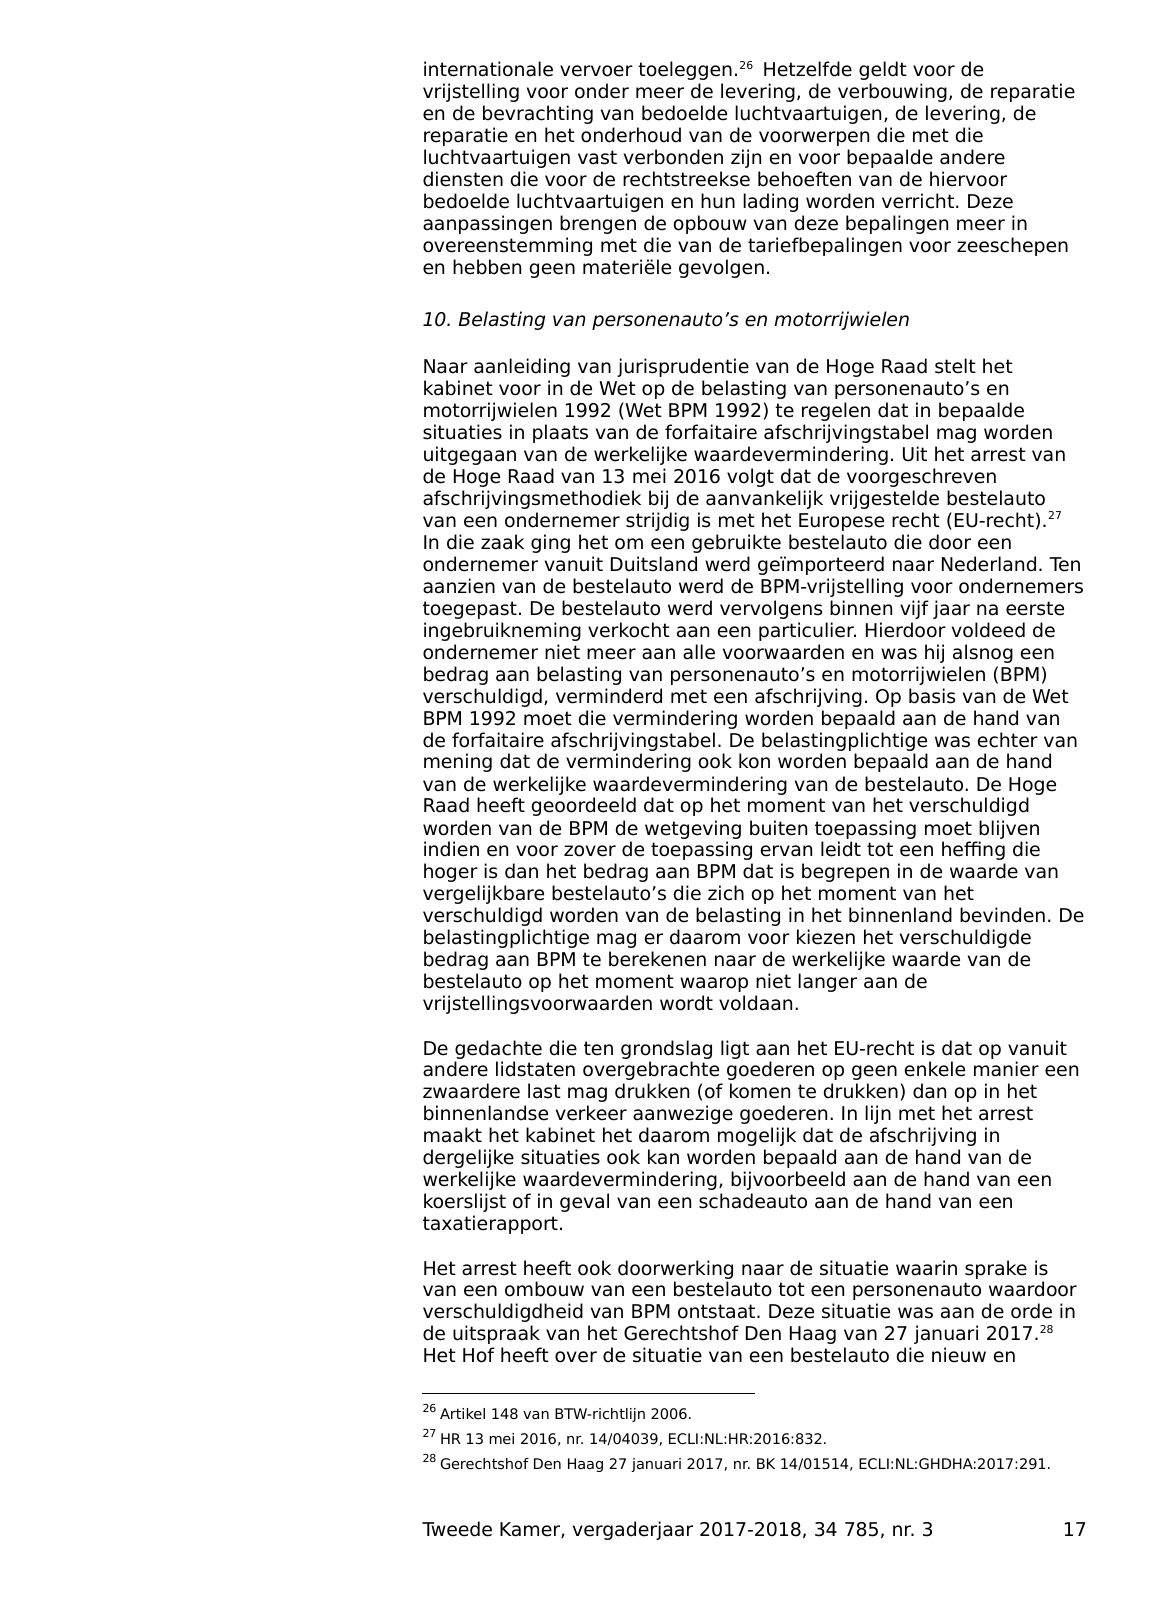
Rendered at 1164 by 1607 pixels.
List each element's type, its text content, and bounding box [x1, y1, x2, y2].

text Het arrest heeft ook doorwerking naar de situatie waarin sprake is van een ombouw van een bestelauto tot een personenauto waardoor verschuldigdheid van BPM ontstaat. Deze situatie was aan de orde in de uitspraak van het Gerechtshof Den Haag van 27 januari 2017. Het Hof heeft over de situatie van een bestelauto die nieuw en [422, 1257, 1087, 1367]
text Naar aanleiding van jurisprudentie van de Hoge Raad stelt het kabinet voor in de Wet op de belasting van personenauto’s en motorrijwielen 1992 (Wet BPM 1992) te regelen dat in bepaalde situaties in plaats van de forfaitaire afschrijvingstabel mag worden uitgegaan van de werkelijke waardevermindering. Uit het arrest van de Hoge Raad van 13 mei 2016 volgt dat de voorgeschreven afschrijvingsmethodiek bij de aanvankelijk vrijgestelde bestelauto van een ondernemer strijdig is met het Europese recht (EU-recht). In die zaak ging het om een gebruikte bestelauto die door een ondernemer vanuit Duitsland werd geïmporteerd naar Nederland. Ten aanzien van de bestelauto werd de BPM-vrijstelling voor ondernemers toegepast. De bestelauto werd vervolgens binnen vijf jaar na eerste ingebruikneming verkocht aan een particulier. Hierdoor voldeed de ondernemer niet meer aan alle voorwaarden en was hij alsnog een bedrag aan belasting van personenauto’s en motorrijwielen (BPM) verschuldigd, verminderd met een afschrijving. Op basis van de Wet BPM 1992 moet die vermindering worden bepaald aan de hand van de forfaitaire afschrijvingstabel. De belastingplichtige was echter van mening dat de vermindering ook kon worden bepaald aan de hand van de werkelijke waardevermindering van de bestelauto. De Hoge Raad heeft geoordeeld dat op het moment van het verschuldigd worden van de BPM de wetgeving buiten toepassing moet blijven indien en voor zover de toepassing ervan leidt tot een heffing die hoger is dan het bedrag aan BPM dat is begrepen in de waarde van vergelijkbare bestelauto’s die zich op het moment van het verschuldigd worden van de belasting in het binnenland bevinden. De belastingplichtige mag er daarom voor kiezen het verschuldigde bedrag aan BPM te berekenen naar de werkelijke waarde van de bestelauto op het moment waarop niet langer aan de vrijstellingsvoorwaarden wordt voldaan. [422, 356, 1087, 1015]
text HR 13 mei 2016, nr. 14/04039, ECLI:NL:HR:2016:832. [422, 1427, 1087, 1449]
text internationale vervoer toeleggen. Hetzelfde geldt voor de vrijstelling voor onder meer de levering, de verbouwing, de reparatie en de bevrachting van bedoelde luchtvaartuigen, de levering, de reparatie en het onderhoud van de voorwerpen die met die luchtvaartuigen vast verbonden zijn en voor bepaalde andere diensten die voor de rechtstreekse behoeften van de hiervoor bedoelde luchtvaartuigen en hun lading worden verricht. Deze aanpassingen brengen de opbouw van deze bepalingen meer in overeenstemming met die van de tariefbepalingen voor zeeschepen en hebben geen materiële gevolgen. [422, 59, 1087, 279]
text Artikel 148 van BTW-richtlijn 2006. [422, 1402, 1087, 1424]
text De gedachte die ten grondslag ligt aan het EU-recht is dat op vanuit andere lidstaten overgebrachte goederen op geen enkele manier een zwaardere last mag drukken (of komen te drukken) dan op in het binnenlandse verkeer aanwezige goederen. In lijn met het arrest maakt het kabinet het daarom mogelijk dat de afschrijving in dergelijke situaties ook kan worden bepaald aan de hand van de werkelijke waardevermindering, bijvoorbeeld aan de hand van een koerslijst of in geval van een schadeauto aan de hand van een taxatierapport. [422, 1037, 1087, 1235]
subtitle 10. Belasting van personenauto’s en motorrijwielen [422, 309, 1087, 331]
text Gerechtshof Den Haag 27 januari 2017, nr. BK 14/01514, ECLI:NL:GHDHA:2017:291. [422, 1452, 1087, 1474]
